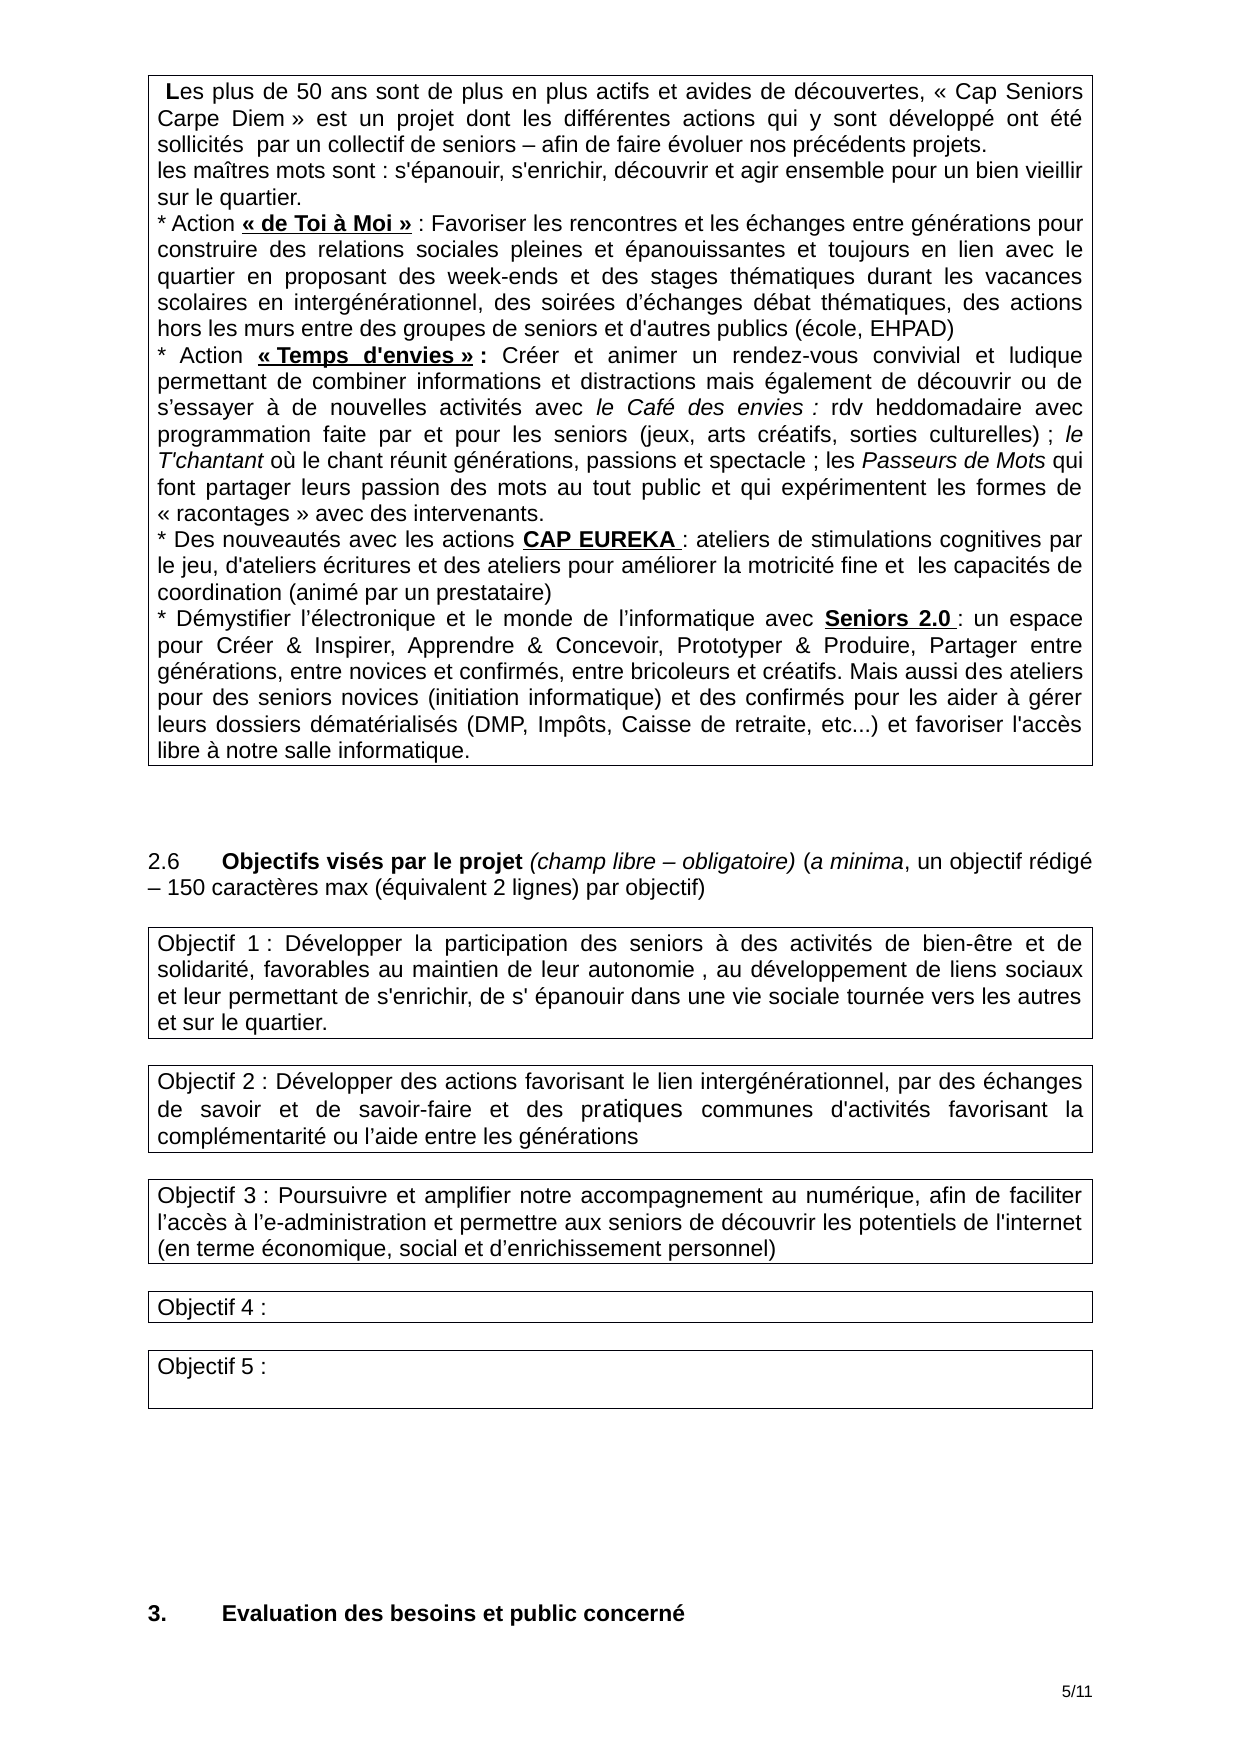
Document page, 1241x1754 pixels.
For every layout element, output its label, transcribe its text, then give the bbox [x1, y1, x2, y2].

text * Action « de Toi à Moi » : Favoriser les rencontres et les échanges entre générations pour construire des relations sociales pleines et épanouissantes et toujours en lien avec le quartier en proposant des week-ends et des stages thématiques durant les vacances scolaires en intergénérationnel, des soirées d’échanges débat thématiques, des actions hors les murs entre des groupes de seniors et d'autres publics (école, EHPAD) [149, 207, 1092, 338]
text * Des nouveautés avec les actions CAP EUREKA : ateliers de stimulations cognitives par le jeu, d'ateliers écritures et des ateliers pour améliorer la motricité fine et les capacités de coordination (animé par un prestataire) [149, 523, 1092, 602]
list Evaluation des besoins et public concerné [148, 1600, 1093, 1627]
text Objectif 2 : Développer des actions favorisant le lien intergénérationnel, par des échanges de savoir et de savoir-faire et des pratiques communes d'activités favorisant la complémentarité ou l’aide entre les générations [149, 1066, 1092, 1152]
list Objectifs visés par le projet (champ libre – obligatoire) (a minima, un objectif rédigé – 150 caractères max (équivalent 2 lignes) par objectif) [148, 848, 1093, 901]
text Objectif 5 : [149, 1351, 1092, 1379]
text Objectif 1 : Développer la participation des seniors à des activités de bien-être et de solidarité, favorables au maintien de leur autonomie , au développement de liens sociaux et leur permettant de s'enrichir, de s' épanouir dans une vie sociale tournée vers les autres et sur le quartier. [149, 928, 1092, 1038]
text Objectif 3 : Poursuivre et amplifier notre accompagnement au numérique, afin de faciliter l’accès à l’e-administration et permettre aux seniors de découvrir les potentiels de l'internet (en terme économique, social et d’enrichissement personnel) [149, 1180, 1092, 1263]
text les maîtres mots sont : s'épanouir, s'enrichir, découvrir et agir ensemble pour un bien vieillir sur le quartier. [149, 154, 1092, 207]
text * Démystifier l’électronique et le monde de l’informatique avec Seniors 2.0 : un espace pour Créer & Inspirer, Apprendre & Concevoir, Prototyper & Produire, Partager entre générations, entre novices et confirmés, entre bricoleurs et créatifs. Mais aussi des ateliers pour des seniors novices (initiation informatique) et des confirmés pour les aider à gérer leurs dossiers dématérialisés (DMP, Impôts, Caisse de retraite, etc...) et favoriser l'accès libre à notre salle informatique. [149, 602, 1092, 765]
text Objectif 4 : [149, 1292, 1092, 1322]
text Les plus de 50 ans sont de plus en plus actifs et avides de découvertes, « Cap Seniors Carpe Diem » est un projet dont les différentes actions qui y sont développé ont été sollicités par un collectif de seniors – afin de faire évoluer nos précédents projets. [149, 76, 1092, 154]
text * Action « Temps d'envies » : Créer et animer un rendez-vous convivial et ludique permettant de combiner informations et distractions mais également de découvrir ou de s’essayer à de nouvelles activités avec le Café des envies : rdv heddomadaire avec programmation faite par et pour les seniors (jeux, arts créatifs, sorties culturelles) ; le T'chantant où le chant réunit générations, passions et spectacle ; les Passeurs de Mots qui font partager leurs passion des mots au tout public et qui expérimentent les formes de « racontages » avec des intervenants. [149, 338, 1092, 523]
